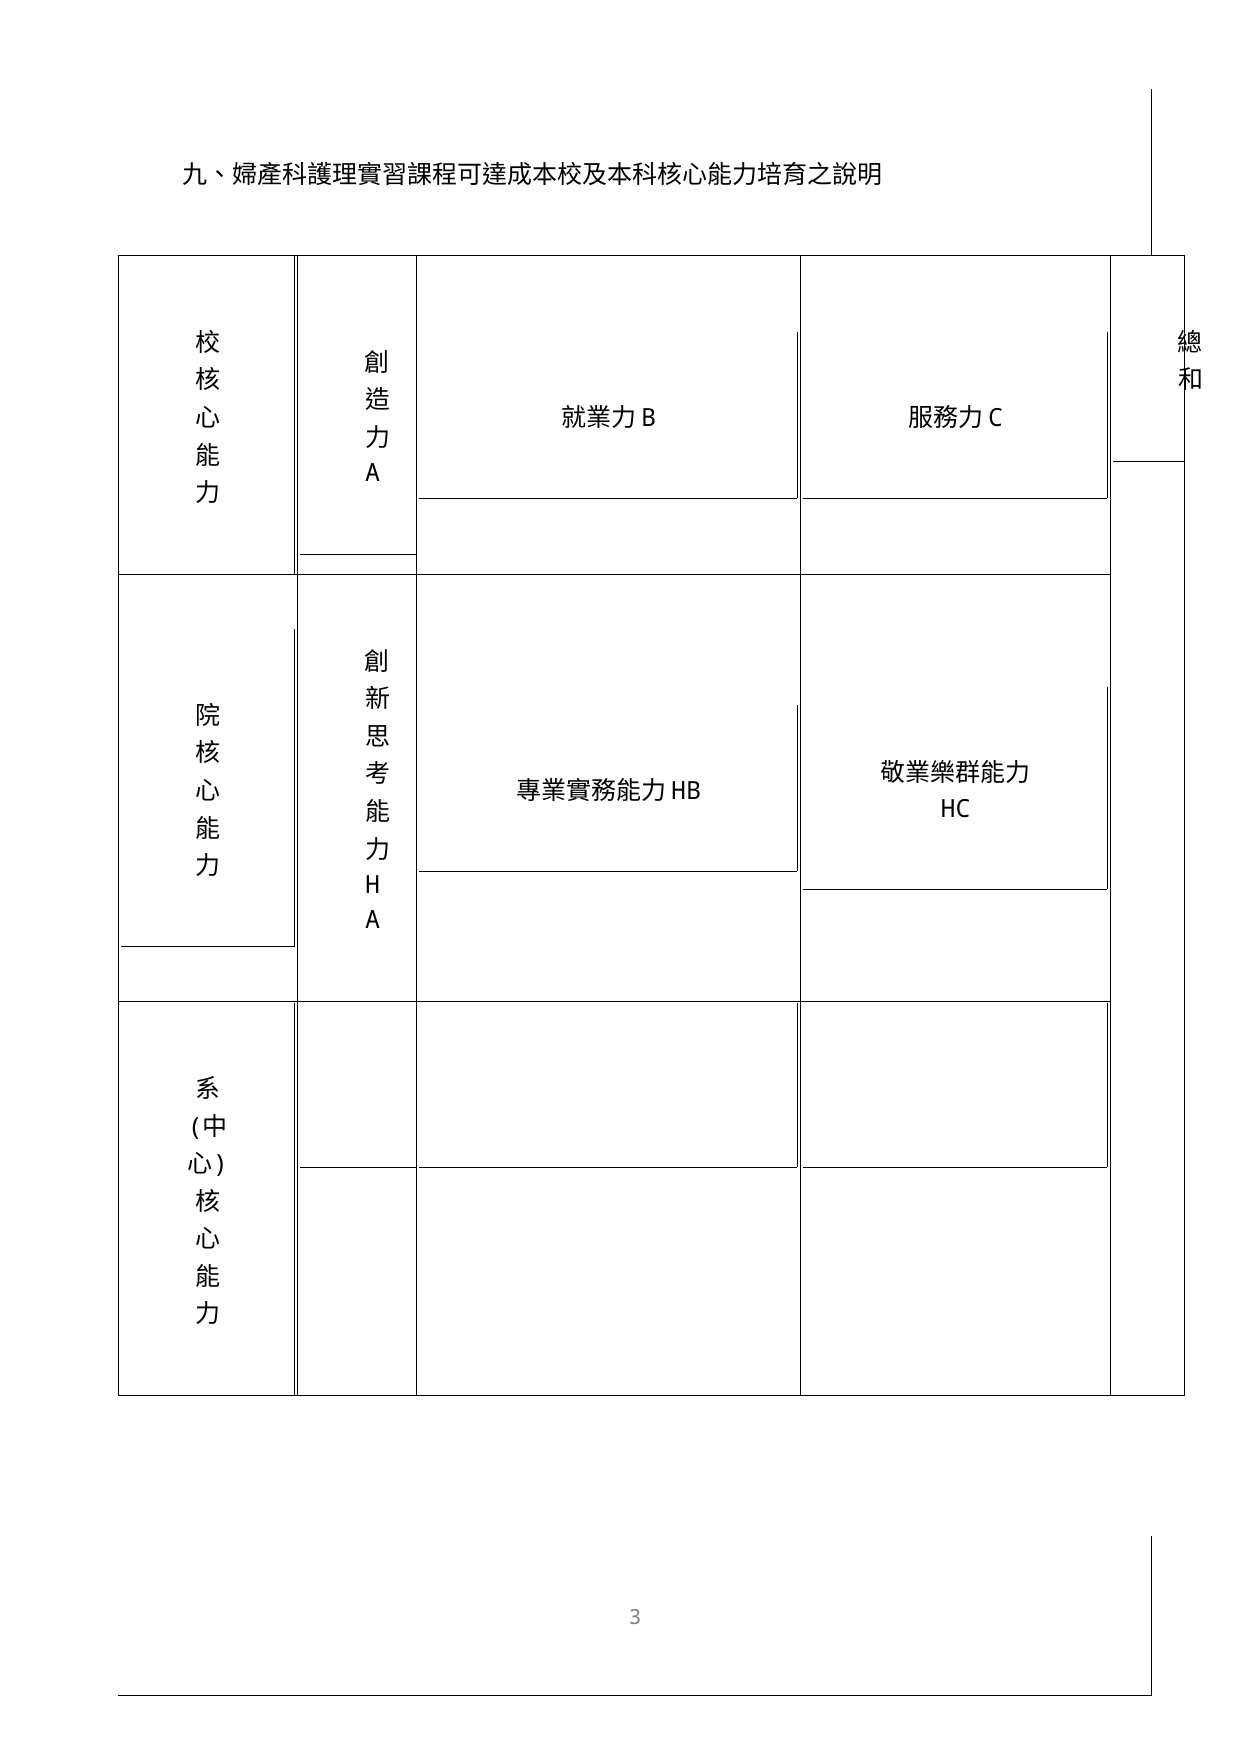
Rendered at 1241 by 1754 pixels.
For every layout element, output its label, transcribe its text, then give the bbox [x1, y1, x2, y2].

table_header 服務力C [801, 256, 1110, 574]
table_cell [417, 1002, 800, 1395]
table_cell 院核心能力 [119, 575, 297, 1001]
table_cell [298, 1002, 416, 1395]
table_cell 系(中心) 核心能力 [119, 1002, 297, 1395]
table_cell 敬業樂群能力HC [801, 575, 1110, 1001]
table_cell 創新思考能力HA [298, 575, 416, 1001]
table_header 總和 [1111, 256, 1184, 1395]
table_header 校核心能力 [119, 256, 294, 574]
table_cell [801, 1002, 1110, 1395]
table_cell 專業實務能力HB [417, 575, 800, 1001]
table_header 創造力A [298, 256, 416, 574]
table_header 就業力B [417, 256, 800, 574]
subtitle 九、婦產科護理實習課程可達成本校及本科核心能力培育之說明 [118, 89, 1151, 255]
